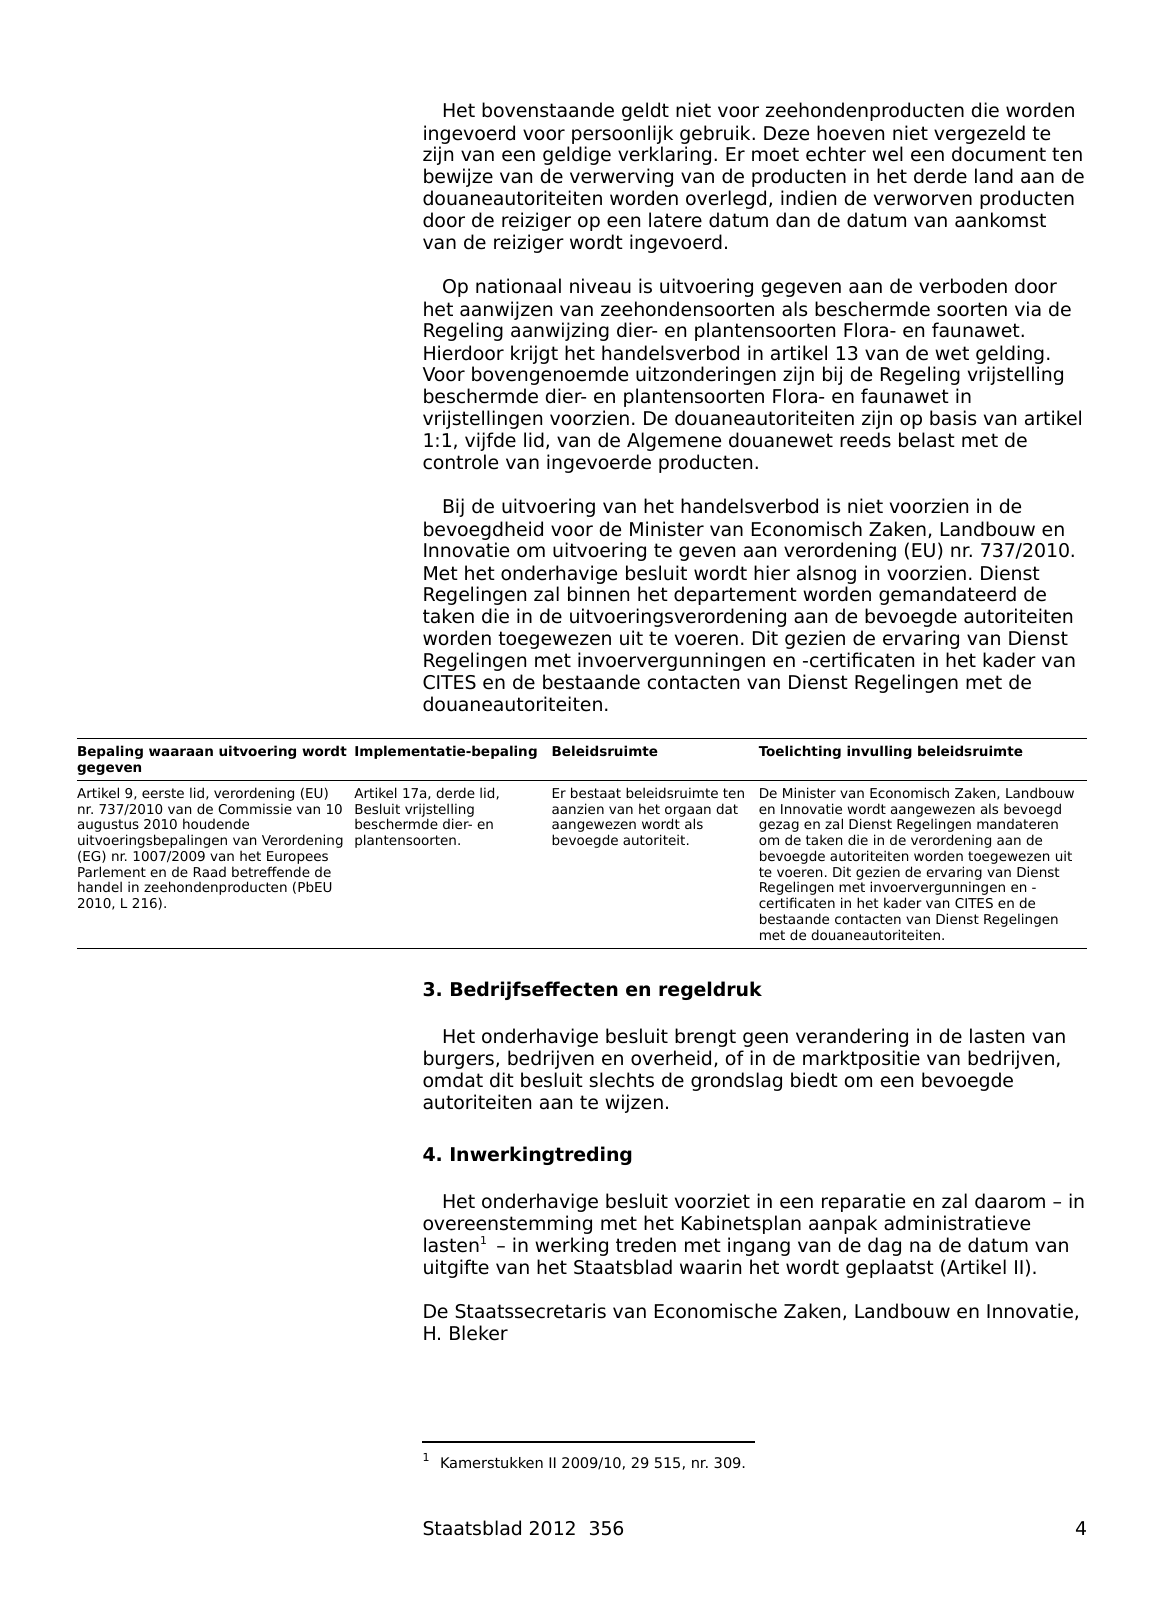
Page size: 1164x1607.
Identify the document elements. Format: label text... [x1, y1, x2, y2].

table_cell Artikel 17a, derde lid, Besluit vrijstelling beschermde dier- en plantensoorten. [348, 781, 546, 948]
table_header Bepaling waaraan uitvoering wordt gegeven [77, 739, 348, 780]
text Het onderhavige besluit brengt geen verandering in de lasten van burgers, bedrijven en overheid, of in de marktpositie van bedrijven, omdat dit besluit slechts de grondslag biedt om een bevoegde autoriteiten aan te wijzen. [422, 1026, 1087, 1114]
table_cell De Minister van Economisch Zaken, Landbouw en Innovatie wordt aangewezen als bevoegd gezag en zal Dienst Regelingen mandateren om de taken die in de verordening aan de bevoegde autoriteiten worden toegewezen uit te voeren. Dit gezien de ervaring van Dienst Regelingen met invoervergunningen en -certificaten in het kader van CITES en de bestaande contacten van Dienst Regelingen met de douaneautoriteiten. [753, 781, 1087, 948]
text Op nationaal niveau is uitvoering gegeven aan de verboden door het aanwijzen van zeehondensoorten als beschermde soorten via de Regeling aanwijzing dier- en plantensoorten Flora- en faunawet. Hierdoor krijgt het handelsverbod in artikel 13 van de wet gelding. Voor bovengenoemde uitzonderingen zijn bij de Regeling vrijstelling beschermde dier- en plantensoorten Flora- en faunawet in vrijstellingen voorzien. De douaneautoriteiten zijn op basis van artikel 1:1, vijfde lid, van de Algemene douanewet reeds belast met de controle van ingevoerde producten. [422, 276, 1087, 474]
table_header Beleidsruimte [546, 739, 753, 780]
text Bij de uitvoering van het handelsverbod is niet voorzien in de bevoegdheid voor de Minister van Economisch Zaken, Landbouw en Innovatie om uitvoering te geven aan verordening (EU) nr. 737/2010. Met het onderhavige besluit wordt hier alsnog in voorzien. Dienst Regelingen zal binnen het departement worden gemandateerd de taken die in de uitvoeringsverordening aan de bevoegde autoriteiten worden toegewezen uit te voeren. Dit gezien de ervaring van Dienst Regelingen met invoervergunningen en -certificaten in het kader van CITES en de bestaande contacten van Dienst Regelingen met de douaneautoriteiten. [422, 496, 1087, 716]
table_cell Artikel 9, eerste lid, verordening (EU) nr. 737/2010 van de Commissie van 10 augustus 2010 houdende uitvoeringsbepalingen van Verordening (EG) nr. 1007/2009 van het Europees Parlement en de Raad betreffende de handel in zeehondenproducten (PbEU 2010, L 216). [77, 781, 348, 948]
text Het onderhavige besluit voorziet in een reparatie en zal daarom – in overeenstemming met het Kabinetsplan aanpak administratieve lasten – in werking treden met ingang van de dag na de datum van uitgifte van het Staatsblad waarin het wordt geplaatst (Artikel II). [422, 1191, 1087, 1278]
text Het bovenstaande geldt niet voor zeehondenproducten die worden ingevoerd voor persoonlijk gebruik. Deze hoeven niet vergezeld te zijn van een geldige verklaring. Er moet echter wel een document ten bewijze van de verwerving van de producten in het derde land aan de douaneautoriteiten worden overlegd, indien de verworven producten door de reiziger op een latere datum dan de datum van aankomst van de reiziger wordt ingevoerd. [422, 100, 1087, 254]
text De Staatssecretaris van Economische Zaken, Landbouw en Innovatie, H. Bleker [422, 1301, 1087, 1345]
table_cell Er bestaat beleidsruimte ten aanzien van het orgaan dat aangewezen wordt als bevoegde autoriteit. [546, 781, 753, 948]
table_header Implementatie-bepaling [348, 739, 546, 780]
text Kamerstukken II 2009/10, 29 515, nr. 309. [422, 1451, 1087, 1473]
table_header Toelichting invulling beleidsruimte [753, 739, 1087, 780]
subtitle 3. Bedrijfseffecten en regeldruk [422, 979, 1087, 1001]
subtitle 4. Inwerkingtreding [422, 1144, 1087, 1166]
